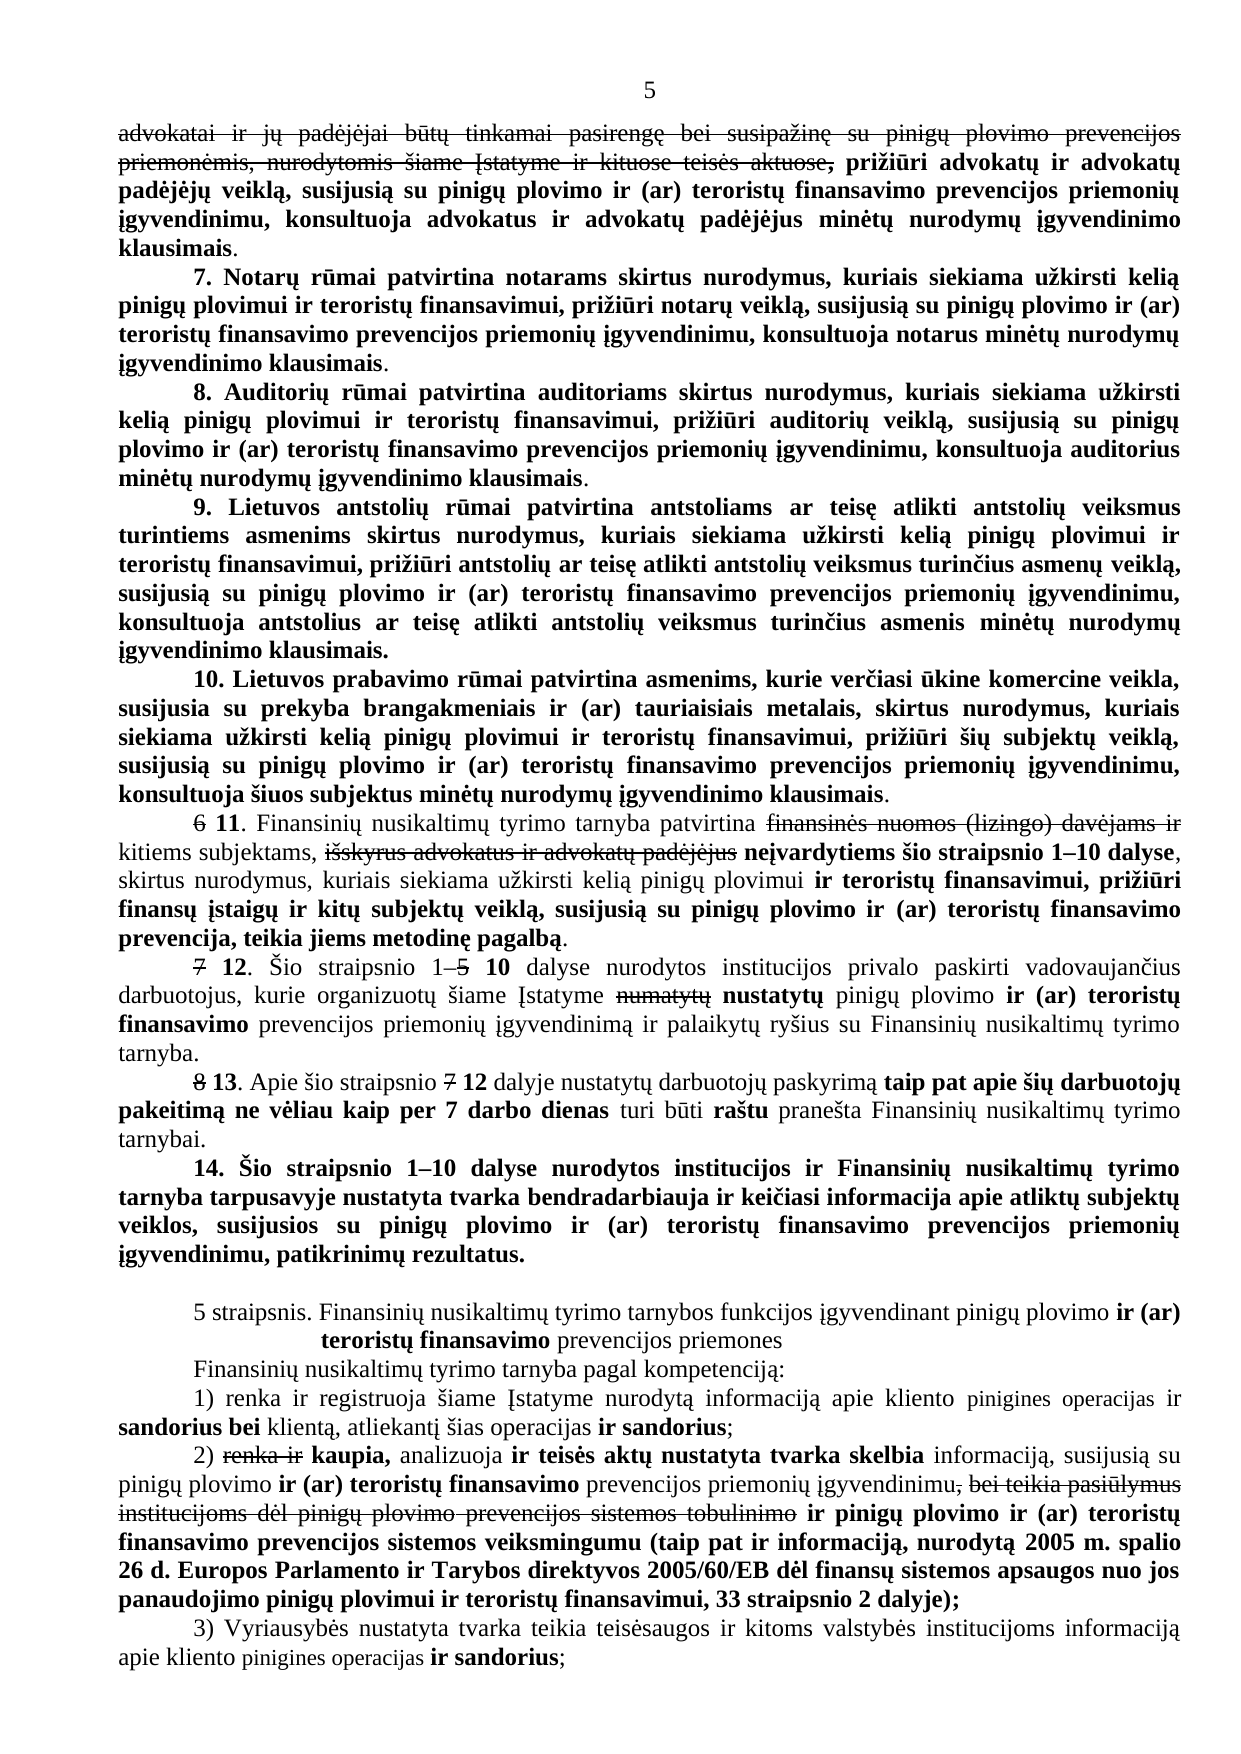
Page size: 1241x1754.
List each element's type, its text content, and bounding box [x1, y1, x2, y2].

text 8. Auditorių rūmai patvirtina auditoriams skirtus nurodymus, kuriais siekiama užkirsti kelią pinigų plovimui ir teroristų finansavimui, prižiūri auditorių veiklą, susijusią su pinigų plovimo ir (ar) teroristų finansavimo prevencijos priemonių įgyvendinimu, konsultuoja auditorius minėtų nurodymų įgyvendinimo klausimais. [118, 377, 1181, 492]
text 9. Lietuvos antstolių rūmai patvirtina antstoliams ar teisę atlikti antstolių veiksmus turintiems asmenims skirtus nurodymus, kuriais siekiama užkirsti kelią pinigų plovimui ir teroristų finansavimui, prižiūri antstolių ar teisę atlikti antstolių veiksmus turinčius asmenų veiklą, susijusią su pinigų plovimo ir (ar) teroristų finansavimo prevencijos priemonių įgyvendinimu, konsultuoja antstolius ar teisę atlikti antstolių veiksmus turinčius asmenis minėtų nurodymų įgyvendinimo klausimais. [118, 492, 1181, 664]
text 6 11. Finansinių nusikaltimų tyrimo tarnyba patvirtina finansinės nuomos (lizingo) davėjams ir kitiems subjektams, išskyrus advokatus ir advokatų padėjėjus neįvardytiems šio straipsnio 1–10 dalyse, skirtus nurodymus, kuriais siekiama užkirsti kelią pinigų plovimui ir teroristų finansavimui, prižiūri finansų įstaigų ir kitų subjektų veiklą, susijusią su pinigų plovimo ir (ar) teroristų finansavimo prevencija, teikia jiems metodinę pagalbą. [118, 808, 1181, 952]
text 5 6. Lietuvos advokatų taryba advokatūra patvirtina advokatams ir advokatų padėjėjams skirtus nurodymus, kuriais siekiama užkirsti kelią pinigų plovimui ir teroristų finansavimui, ir užtikrina, kad advokatai ir jų padėjėjai būtų tinkamai pasirengę bei susipažinę su pinigų plovimo prevencijos priemonėmis, nurodytomis šiame Įstatyme ir kituose teisės aktuose, prižiūri advokatų ir advokatų padėjėjų veiklą, susijusią su pinigų plovimo ir (ar) teroristų finansavimo prevencijos priemonių įgyvendinimu, konsultuoja advokatus ir advokatų padėjėjus minėtų nurodymų įgyvendinimo klausimais. [118, 135, 1181, 262]
text 3) Vyriausybės nustatyta tvarka teikia teisėsaugos ir kitoms valstybės institucijoms informaciją apie kliento pinigines operacijas ir sandorius; [118, 1613, 1181, 1671]
text 1) renka ir registruoja šiame Įstatyme nurodytą informaciją apie kliento pinigines operacijas ir sandorius bei klientą, atliekantį šias operacijas ir sandorius; [118, 1383, 1181, 1441]
text 2) renka ir kaupia, analizuoja ir teisės aktų nustatyta tvarka skelbia informaciją, susijusią su pinigų plovimo ir (ar) teroristų finansavimo prevencijos priemonių įgyvendinimu, bei teikia pasiūlymus institucijoms dėl pinigų plovimo prevencijos sistemos tobulinimo ir pinigų plovimo ir (ar) teroristų finansavimo prevencijos sistemos veiksmingumu (taip pat ir informaciją, nurodytą 2005 m. spalio 26 d. Europos Parlamento ir Tarybos direktyvos 2005/60/EB dėl finansų sistemos apsaugos nuo jos panaudojimo pinigų plovimui ir teroristų finansavimui, 33 straipsnio 2 dalyje); [118, 1441, 1181, 1613]
text 8 13. Apie šio straipsnio 7 12 dalyje nustatytų darbuotojų paskyrimą taip pat apie šių darbuotojų pakeitimą ne vėliau kaip per 7 darbo dienas turi būti raštu pranešta Finansinių nusikaltimų tyrimo tarnybai. [118, 1067, 1181, 1153]
text 10. Lietuvos prabavimo rūmai patvirtina asmenims, kurie verčiasi ūkine komercine veikla, susijusia su prekyba brangakmeniais ir (ar) tauriaisiais metalais, skirtus nurodymus, kuriais siekiama užkirsti kelią pinigų plovimui ir teroristų finansavimui, prižiūri šių subjektų veiklą, susijusią su pinigų plovimo ir (ar) teroristų finansavimo prevencijos priemonių įgyvendinimu, konsultuoja šiuos subjektus minėtų nurodymų įgyvendinimo klausimais. [118, 664, 1181, 808]
text 7 12. Šio straipsnio 1–5 10 dalyse nurodytos institucijos privalo paskirti vadovaujančius darbuotojus, kurie organizuotų šiame Įstatyme numatytų nustatytų pinigų plovimo ir (ar) teroristų finansavimo prevencijos priemonių įgyvendinimą ir palaikytų ryšius su Finansinių nusikaltimų tyrimo tarnyba. [118, 952, 1181, 1067]
text teroristų finansavimo prevencijos priemones [118, 1326, 1181, 1354]
text 14. Šio straipsnio 1–10 dalyse nurodytos institucijos ir Finansinių nusikaltimų tyrimo tarnyba tarpusavyje nustatyta tvarka bendradarbiauja ir keičiasi informacija apie atliktų subjektų veiklos, susijusios su pinigų plovimo ir (ar) teroristų finansavimo prevencijos priemonių įgyvendinimu, patikrinimų rezultatus. [118, 1153, 1181, 1268]
text 7. Notarų rūmai patvirtina notarams skirtus nurodymus, kuriais siekiama užkirsti kelią pinigų plovimui ir teroristų finansavimui, prižiūri notarų veiklą, susijusią su pinigų plovimo ir (ar) teroristų finansavimo prevencijos priemonių įgyvendinimu, konsultuoja notarus minėtų nurodymų įgyvendinimo klausimais. [118, 262, 1181, 377]
text Finansinių nusikaltimų tyrimo tarnyba pagal kompetenciją: [118, 1354, 1181, 1383]
text 5 6. Lietuvos advokatų taryba advokatūra patvirtina advokatams ir advokatų padėjėjams skirtus nurodymus, kuriais siekiama užkirsti kelią pinigų plovimui ir teroristų finansavimui, ir užtikrina, kad advokatai ir jų padėjėjai būtų tinkamai pasirengę bei susipažinę su pinigų plovimo prevencijos priemonėmis, nurodytomis šiame Įstatyme ir kituose teisės aktuose, prižiūri advokatų ir advokatų padėjėjų veiklą, susijusią su pinigų plovimo ir (ar) teroristų finansavimo prevencijos priemonių įgyvendinimu, konsultuoja advokatus ir advokatų padėjėjus minėtų nurodymų įgyvendinimo klausimais. [118, 118, 1181, 134]
text 5 straipsnis. Finansinių nusikaltimų tyrimo tarnybos funkcijos įgyvendinant pinigų plovimo ir (ar) [118, 1297, 1181, 1326]
